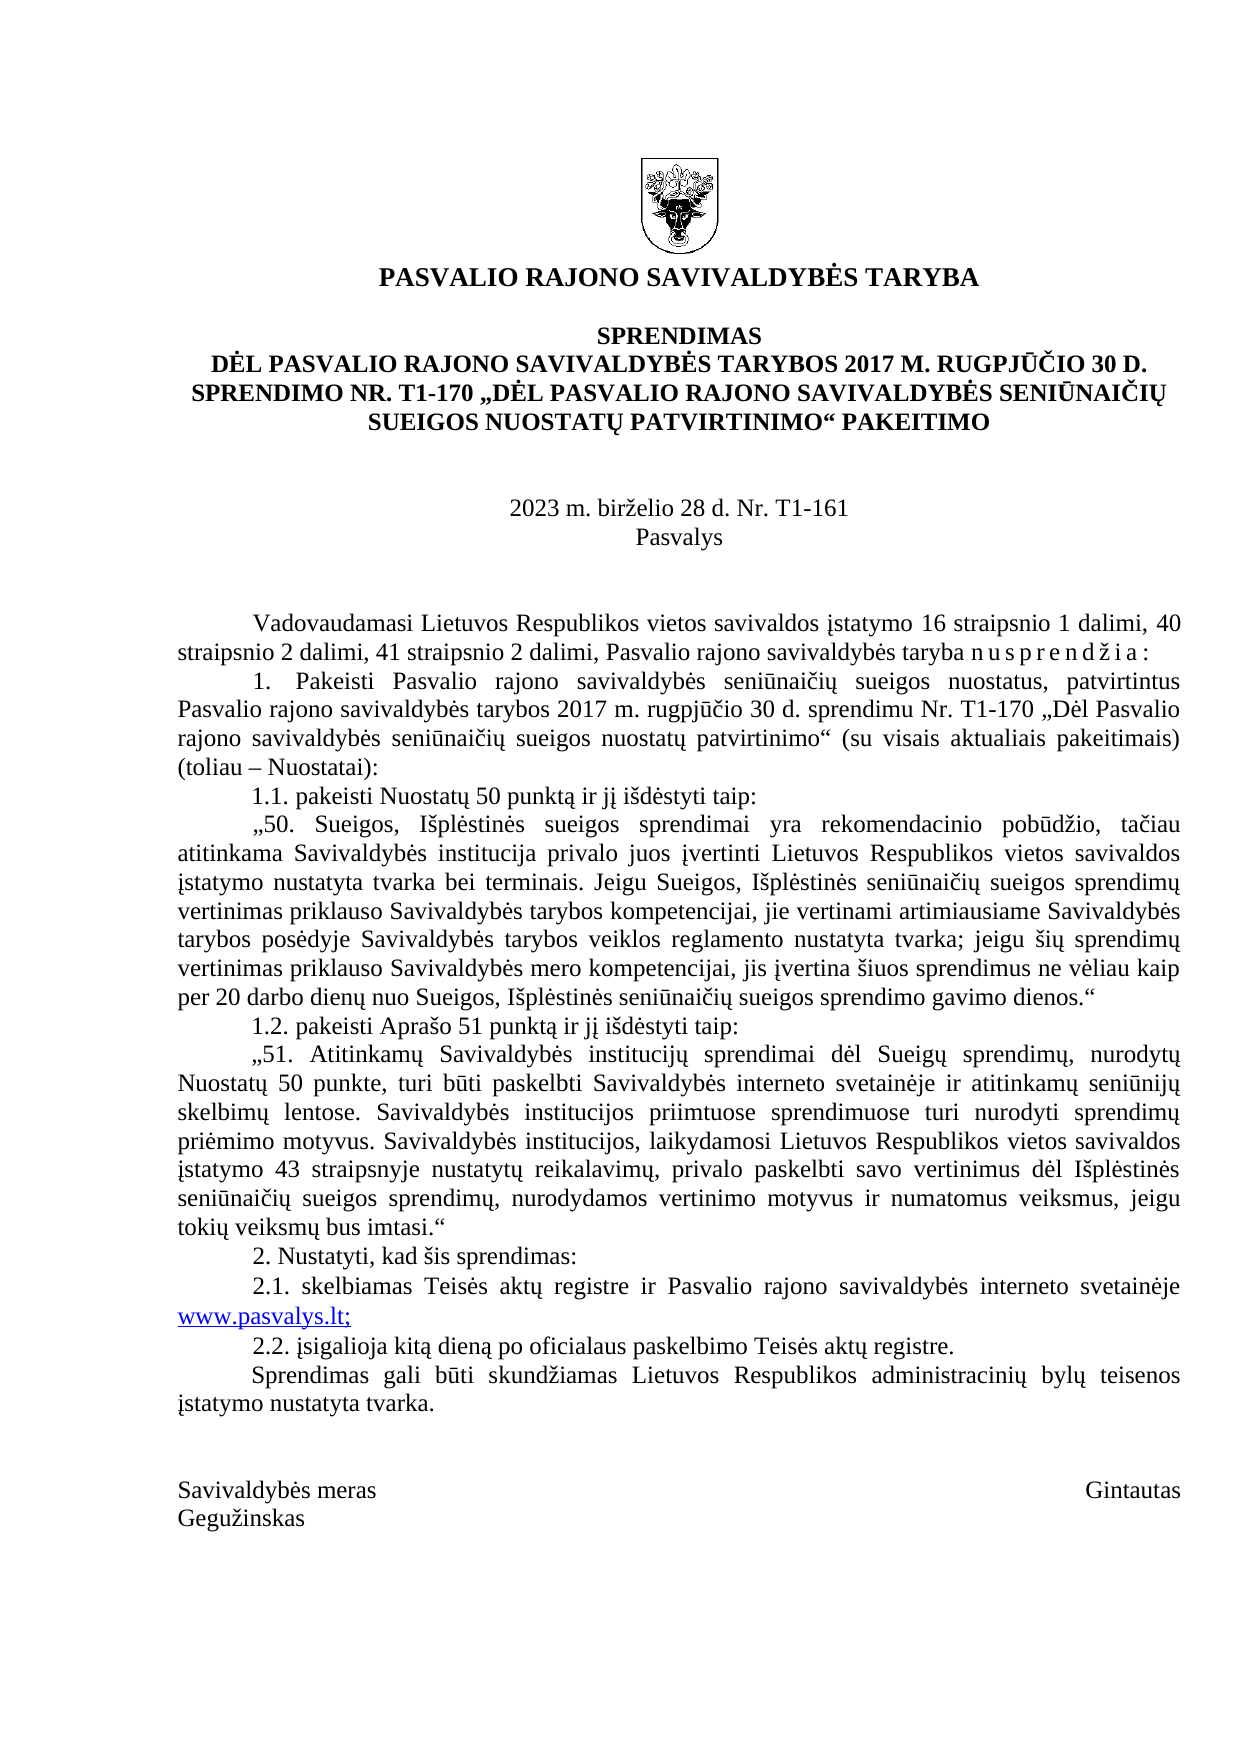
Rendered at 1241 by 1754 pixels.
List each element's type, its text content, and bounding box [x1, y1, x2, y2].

text Pasvalio rajono savivaldybės taryba [177, 261, 1181, 292]
text Sprendimas gali būti skundžiamas Lietuvos Respublikos administracinių bylų teisenos įstatymo nustatyta tvarka. [177, 1360, 1181, 1417]
text Vadovaudamasi Lietuvos Respublikos vietos savivaldos įstatymo 16 straipsnio 1 dalimi, 40 straipsnio 2 dalimi, 41 straipsnio 2 dalimi, Pasvalio rajono savivaldybės taryba nusprendžia: [177, 608, 1181, 666]
text 2023 m. birželio 28 d. Nr. T1-161 [177, 493, 1181, 522]
text „51. Atitinkamų Savivaldybės institucijų sprendimai dėl Sueigų sprendimų, nurodytų Nuostatų 50 punkte, turi būti paskelbti Savivaldybės interneto svetainėje ir atitinkamų seniūnijų skelbimų lentose. Savivaldybės institucijos priimtuose sprendimuose turi nurodyti sprendimų priėmimo motyvus. Savivaldybės institucijos, laikydamosi Lietuvos Respublikos vietos savivaldos įstatymo 43 straipsnyje nustatytų reikalavimų, privalo paskelbti savo vertinimus dėl Išplėstinės seniūnaičių sueigos sprendimų, nurodydamos vertinimo motyvus ir numatomus veiksmus, jeigu tokių veiksmų bus imtasi.“ [177, 1039, 1181, 1241]
text 2. Nustatyti, kad šis sprendimas: [177, 1241, 1181, 1269]
text 2.1. skelbiamas Teisės aktų registre ir Pasvalio rajono savivaldybės interneto svetainėje www.pasvalys.lt; [177, 1271, 1181, 1330]
text DĖL PASVALIO RAJONO SAVIVALDYBĖS TARYBOS 2017 M. RUGPJŪČIO 30 D. SPRENDIMO NR. T1-170 „DĖL PASVALIO RAJONO SAVIVALDYBĖS SENIŪNAIČIŲ SUEIGOS NUOSTATŲ PATVIRTINIMO“ PAKEITIMO [177, 349, 1181, 436]
text 1. Pakeisti Pasvalio rajono savivaldybės seniūnaičių sueigos nuostatus, patvirtintus Pasvalio rajono savivaldybės tarybos 2017 m. rugpjūčio 30 d. sprendimu Nr. T1-170 „Dėl Pasvalio rajono savivaldybės seniūnaičių sueigos nuostatų patvirtinimo“ (su visais aktualiais pakeitimais) (toliau – Nuostatai): [177, 666, 1181, 781]
text 1.1. pakeisti Nuostatų 50 punktą ir jį išdėstyti taip: [177, 781, 1181, 809]
text Sprendimas [177, 321, 1181, 349]
text 2.2. įsigalioja kitą dieną po oficialaus paskelbimo Teisės aktų registre. [177, 1331, 1181, 1360]
text „50. Sueigos, Išplėstinės sueigos sprendimai yra rekomendacinio pobūdžio, tačiau atitinkama Savivaldybės institucija privalo juos įvertinti Lietuvos Respublikos vietos savivaldos įstatymo nustatyta tvarka bei terminais. Jeigu Sueigos, Išplėstinės seniūnaičių sueigos sprendimų vertinimas priklauso Savivaldybės tarybos kompetencijai, jie vertinami artimiausiame Savivaldybės tarybos posėdyje Savivaldybės tarybos veiklos reglamento nustatyta tvarka; jeigu šių sprendimų vertinimas priklauso Savivaldybės mero kompetencijai, jis įvertina šiuos sprendimus ne vėliau kaip per 20 darbo dienų nuo Sueigos, Išplėstinės seniūnaičių sueigos sprendimo gavimo dienos.“ [177, 809, 1181, 1011]
text 1.2. pakeisti Aprašo 51 punktą ir jį išdėstyti taip: [177, 1011, 1181, 1039]
text Pasvalys [177, 522, 1181, 551]
text Savivaldybės meras Gintautas Gegužinskas [177, 1475, 1181, 1532]
